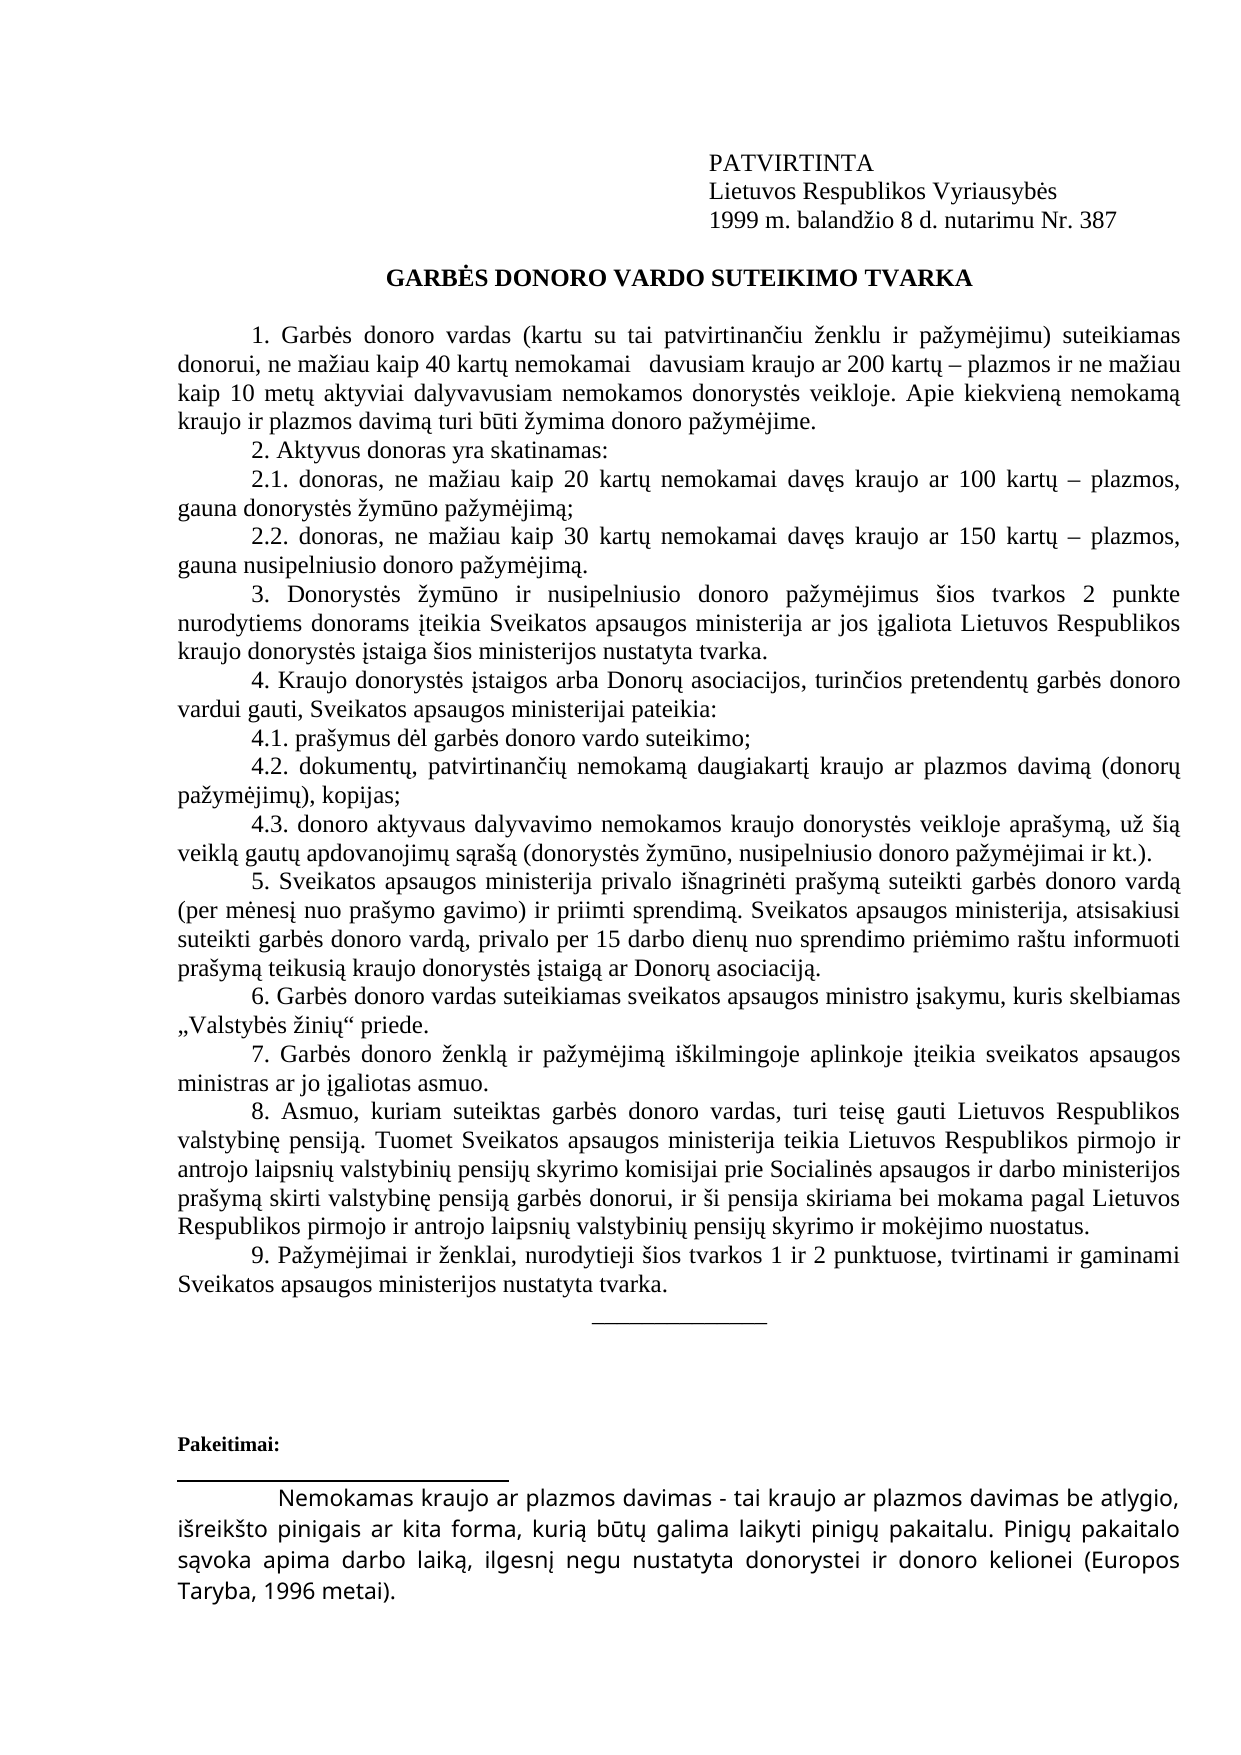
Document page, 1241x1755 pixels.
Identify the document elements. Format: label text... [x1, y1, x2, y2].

text GARBĖS DONORO VARDO SUTEIKIMO TVARKA [177, 263, 1181, 291]
text 2.2. donoras, ne mažiau kaip 30 kartų nemokamai davęs kraujo ar 150 kartų – plazmos, gauna nusipelniusio donoro pažymėjimą. [177, 521, 1181, 579]
text PATVIRTINTA [177, 148, 1181, 176]
text 6. Garbės donoro vardas suteikiamas sveikatos apsaugos ministro įsakymu, kuris skelbiamas „Valstybės žinių“ priede. [177, 981, 1181, 1039]
text 7. Garbės donoro ženklą ir pažymėjimą iškilmingoje aplinkoje įteikia sveikatos apsaugos ministras ar jo įgaliotas asmuo. [177, 1039, 1181, 1096]
text 4.2. dokumentų, patvirtinančių nemokamą daugiakartį kraujo ar plazmos davimą (donorų pažymėjimų), kopijas; [177, 751, 1181, 809]
text 1999 m. balandžio 8 d. nutarimu Nr. 387 [177, 205, 1181, 234]
text Pakeitimai: [177, 1432, 1181, 1456]
text 8. Asmuo, kuriam suteiktas garbės donoro vardas, turi teisę gauti Lietuvos Respublikos valstybinę pensiją. Tuomet Sveikatos apsaugos ministerija teikia Lietuvos Respublikos pirmojo ir antrojo laipsnių valstybinių pensijų skyrimo komisijai prie Socialinės apsaugos ir darbo ministerijos prašymą skirti valstybinę pensiją garbės donorui, ir ši pensija skiriama bei mokama pagal Lietuvos Respublikos pirmojo ir antrojo laipsnių valstybinių pensijų skyrimo ir mokėjimo nuostatus. [177, 1096, 1181, 1240]
text 4.1. prašymus dėl garbės donoro vardo suteikimo; [177, 723, 1181, 751]
text 1. Garbės donoro vardas (kartu su tai patvirtinančiu ženklu ir pažymėjimu) suteikiamas donorui, ne mažiau kaip 40 kartų nemokamai davusiam kraujo ar 200 kartų – plazmos ir ne mažiau kaip 10 metų aktyviai dalyvavusiam nemokamos donorystės veikloje. Apie kiekvieną nemokamą kraujo ir plazmos davimą turi būti žymima donoro pažymėjime. [177, 320, 1181, 435]
text Lietuvos Respublikos Vyriausybės [177, 176, 1181, 205]
text 3. Donorystės žymūno ir nusipelniusio donoro pažymėjimus šios tvarkos 2 punkte nurodytiems donorams įteikia Sveikatos apsaugos ministerija ar jos įgaliota Lietuvos Respublikos kraujo donorystės įstaiga šios ministerijos nustatyta tvarka. [177, 579, 1181, 665]
text 4.3. donoro aktyvaus dalyvavimo nemokamos kraujo donorystės veikloje aprašymą, už šią veiklą gautų apdovanojimų sąrašą (donorystės žymūno, nusipelniusio donoro pažymėjimai ir kt.). [177, 809, 1181, 866]
text 2.1. donoras, ne mažiau kaip 20 kartų nemokamai davęs kraujo ar 100 kartų – plazmos, gauna donorystės žymūno pažymėjimą; [177, 464, 1181, 521]
text 9. Pažymėjimai ir ženklai, nurodytieji šios tvarkos 1 ir 2 punktuose, tvirtinami ir gaminami Sveikatos apsaugos ministerijos nustatyta tvarka. [177, 1240, 1181, 1298]
text 5. Sveikatos apsaugos ministerija privalo išnagrinėti prašymą suteikti garbės donoro vardą (per mėnesį nuo prašymo gavimo) ir priimti sprendimą. Sveikatos apsaugos ministerija, atsisakiusi suteikti garbės donoro vardą, privalo per 15 darbo dienų nuo sprendimo priėmimo raštu informuoti prašymą teikusią kraujo donorystės įstaigą ar Donorų asociaciją. [177, 866, 1181, 981]
text Nemokamas kraujo ar plazmos davimas - tai kraujo ar plazmos davimas be atlygio, išreikšto pinigais ar kita forma, kurią būtų galima laikyti pinigų pakaitalu. Pinigų pakaitalo sąvoka apima darbo laiką, ilgesnį negu nustatyta donorystei ir donoro kelionei (Europos Taryba, 1996 metai). [177, 1481, 1181, 1606]
text 2. Aktyvus donoras yra skatinamas: [177, 435, 1181, 464]
text ______________ [177, 1298, 1181, 1326]
text 4. Kraujo donorystės įstaigos arba Donorų asociacijos, turinčios pretendentų garbės donoro vardui gauti, Sveikatos apsaugos ministerijai pateikia: [177, 665, 1181, 723]
